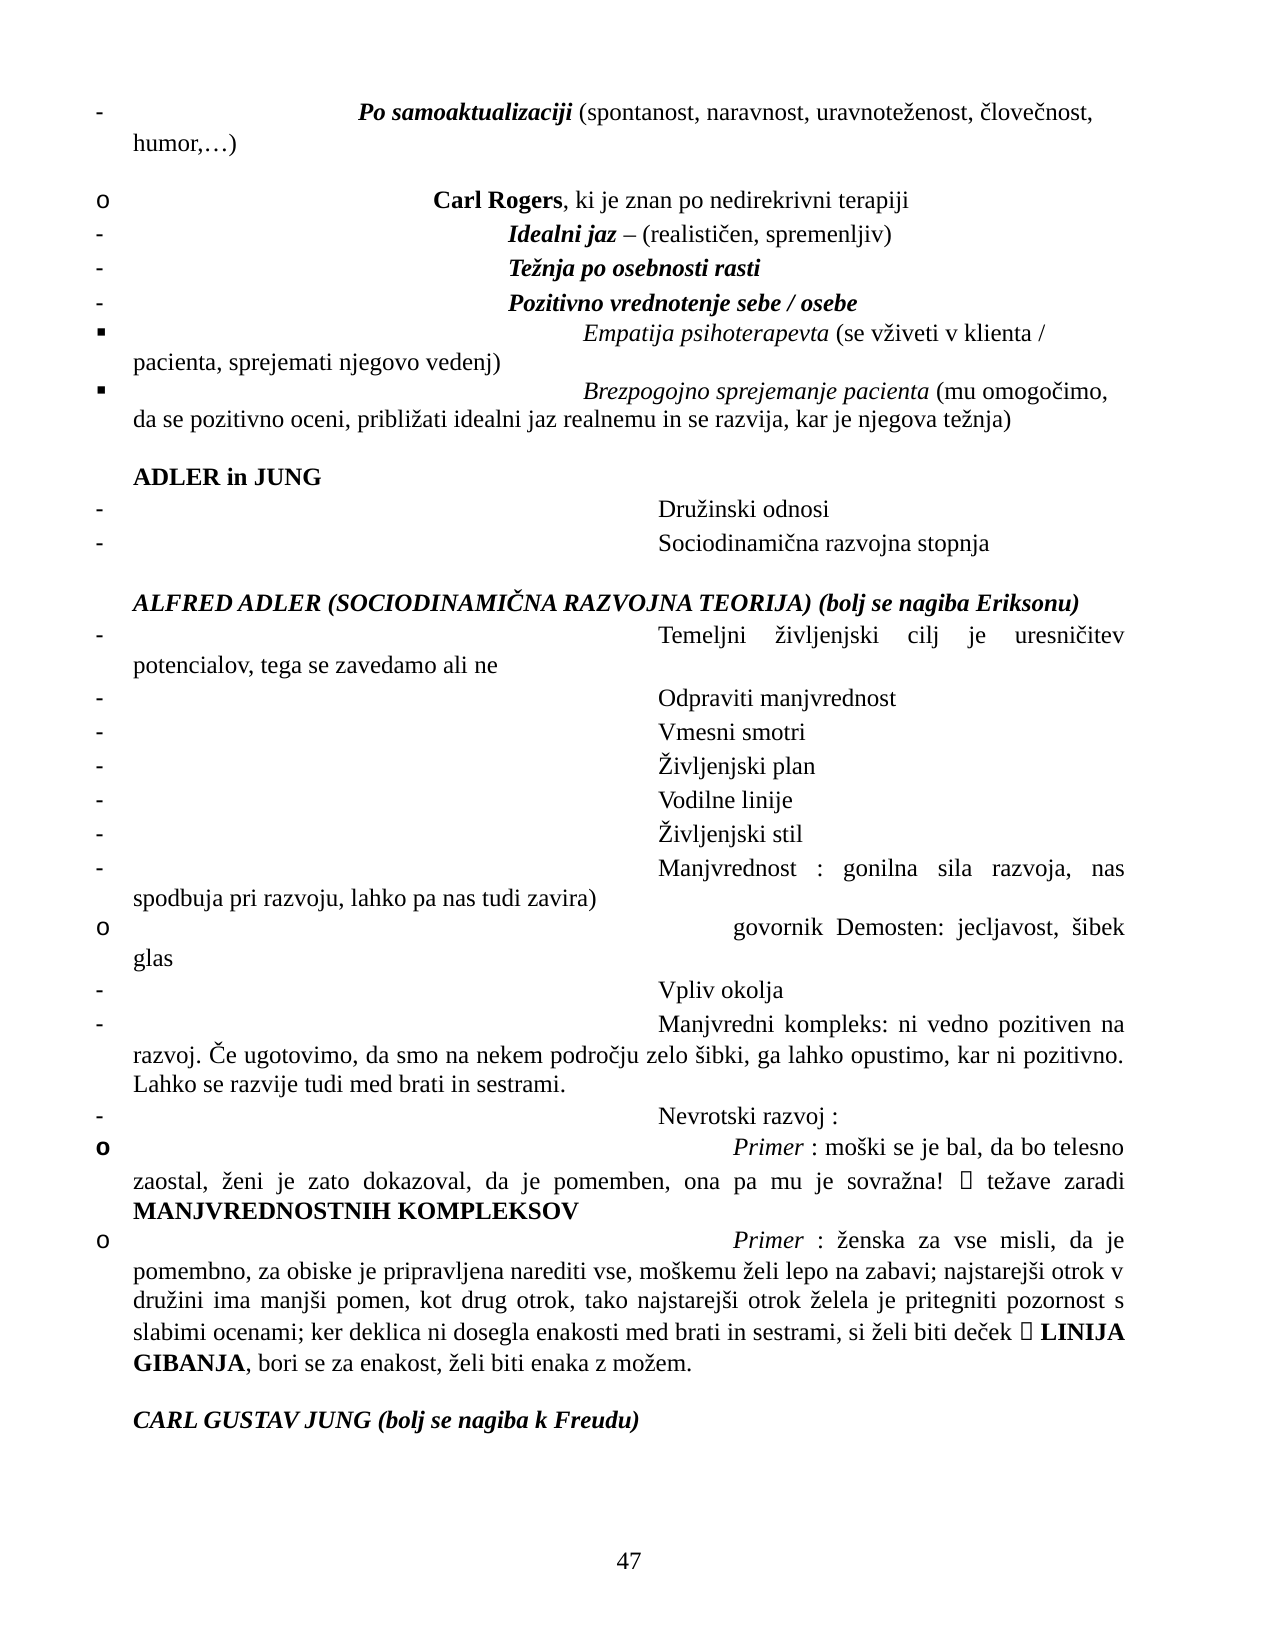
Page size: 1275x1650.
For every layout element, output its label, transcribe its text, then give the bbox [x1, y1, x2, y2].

text CARL GUSTAV JUNG (bolj se nagiba k Freudu) [133, 1405, 1125, 1434]
text ADLER in JUNG [133, 462, 1125, 491]
list Manjvrednost : gonilna sila razvoja, nas spodbuja pri razvoju, lahko pa nas tudi zavira) [95, 849, 1125, 912]
list Težnja po osebnosti rasti [95, 250, 1125, 284]
list Nevrotski razvoj : [95, 1097, 1125, 1132]
list Vpliv okolja [95, 972, 1125, 1006]
list govornik Demosten: jecljavost, šibek glas [95, 912, 1125, 972]
list Vmesni smotri [95, 713, 1125, 747]
list Brezpogojno sprejemanje pacienta (mu omogočimo, da se pozitivno oceni, približati idealni jaz realnemu in se razvija, kar je njegova težnja) [95, 376, 1125, 433]
list Družinski odnosi [95, 491, 1125, 525]
list Življenjski stil [95, 815, 1125, 849]
list Primer : moški se je bal, da bo telesno zaostal, ženi je zato dokazoval, da je pomemben, ona pa mu je sovražna!  težave zaradi MANJVREDNOSTNIH KOMPLEKSOV [95, 1132, 1125, 1225]
list Vodilne linije [95, 781, 1125, 815]
list Manjvredni kompleks: ni vedno pozitiven na razvoj. Če ugotovimo, da smo na nekem področju zelo šibki, ga lahko opustimo, kar ni pozitivno. Lahko se razvije tudi med brati in sestrami. [95, 1006, 1125, 1097]
list Idealni jaz – (realističen, spremenljiv) [95, 216, 1125, 250]
list Pozitivno vrednotenje sebe / osebe [95, 284, 1125, 318]
list Sociodinamična razvojna stopnja [95, 525, 1125, 559]
text ALFRED ADLER (SOCIODINAMIČNA RAZVOJNA TEORIJA) (bolj se nagiba Eriksonu) [133, 588, 1125, 616]
list Primer : ženska za vse misli, da je pomembno, za obiske je pripravljena narediti vse, moškemu želi lepo na zabavi; najstarejši otrok v družini ima manjši pomen, kot drug otrok, tako najstarejši otrok želela je pritegniti pozornost s slabimi ocenami; ker deklica ni dosegla enakosti med brati in sestrami, si želi biti deček  LINIJA GIBANJA, bori se za enakost, želi biti enaka z možem. [95, 1225, 1125, 1376]
list Temeljni življenjski cilj je uresničitev potencialov, tega se zavedamo ali ne [95, 616, 1125, 679]
list Življenjski plan [95, 747, 1125, 781]
list Odpraviti manjvrednost [95, 679, 1125, 713]
list Empatija psihoterapevta (se vživeti v klienta / pacienta, sprejemati njegovo vedenj) [95, 318, 1125, 376]
list Po samoaktualizaciji (spontanost, naravnost, uravnoteženost, človečnost, humor,…) [95, 94, 1125, 156]
list Carl Rogers, ki je znan po nedirekrivni terapiji [95, 185, 1125, 216]
